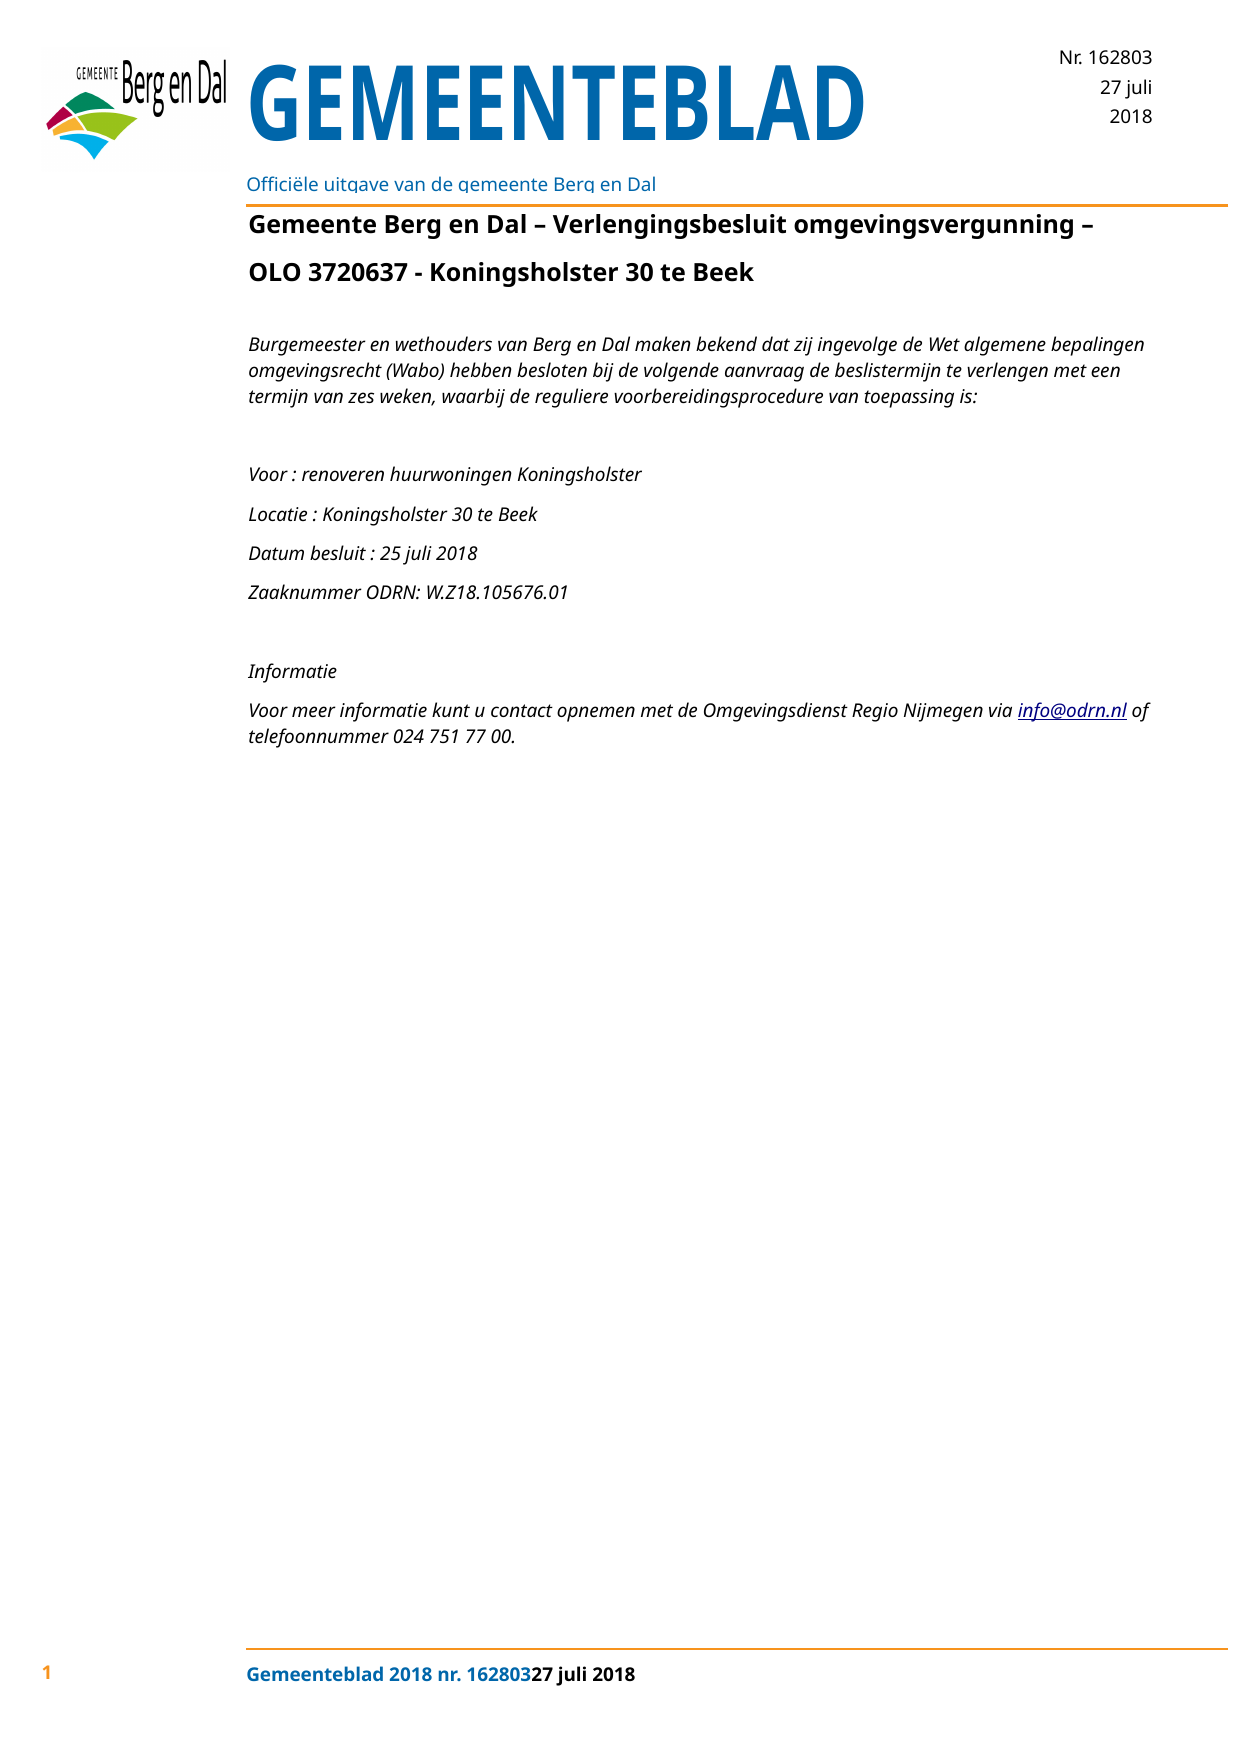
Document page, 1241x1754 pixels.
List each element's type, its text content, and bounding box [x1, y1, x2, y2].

text Informatie [248, 658, 1152, 683]
text Voor : renoveren huurwoningen Koningsholster [248, 461, 1152, 487]
text Gemeente Berg en Dal – Verlengingsbesluit omgevingsvergunning – OLO 3720637 - Koningsholster 30 te Beek [248, 207, 1152, 288]
text Burgemeester en wethouders van Berg en Dal maken bekend dat zij ingevolge de Wet algemene bepalingen omgevingsrecht (Wabo) hebben besloten bij de volgende aanvraag de beslistermijn te verlengen met een termijn van zes weken, waarbij de reguliere voorbereidingsprocedure van toepassing is: [248, 331, 1152, 409]
text Voor meer informatie kunt u contact opnemen met de Omgevingsdienst Regio Nijmegen via info@odrn.nl of telefoonnummer 024 751 77 00. [248, 697, 1152, 748]
text Locatie : Koningsholster 30 te Beek [248, 501, 1152, 526]
picture [41, 47, 231, 172]
text Zaaknummer ODRN: W.Z18.105676.01 [248, 579, 1152, 605]
text Datum besluit : 25 juli 2018 [248, 540, 1152, 566]
